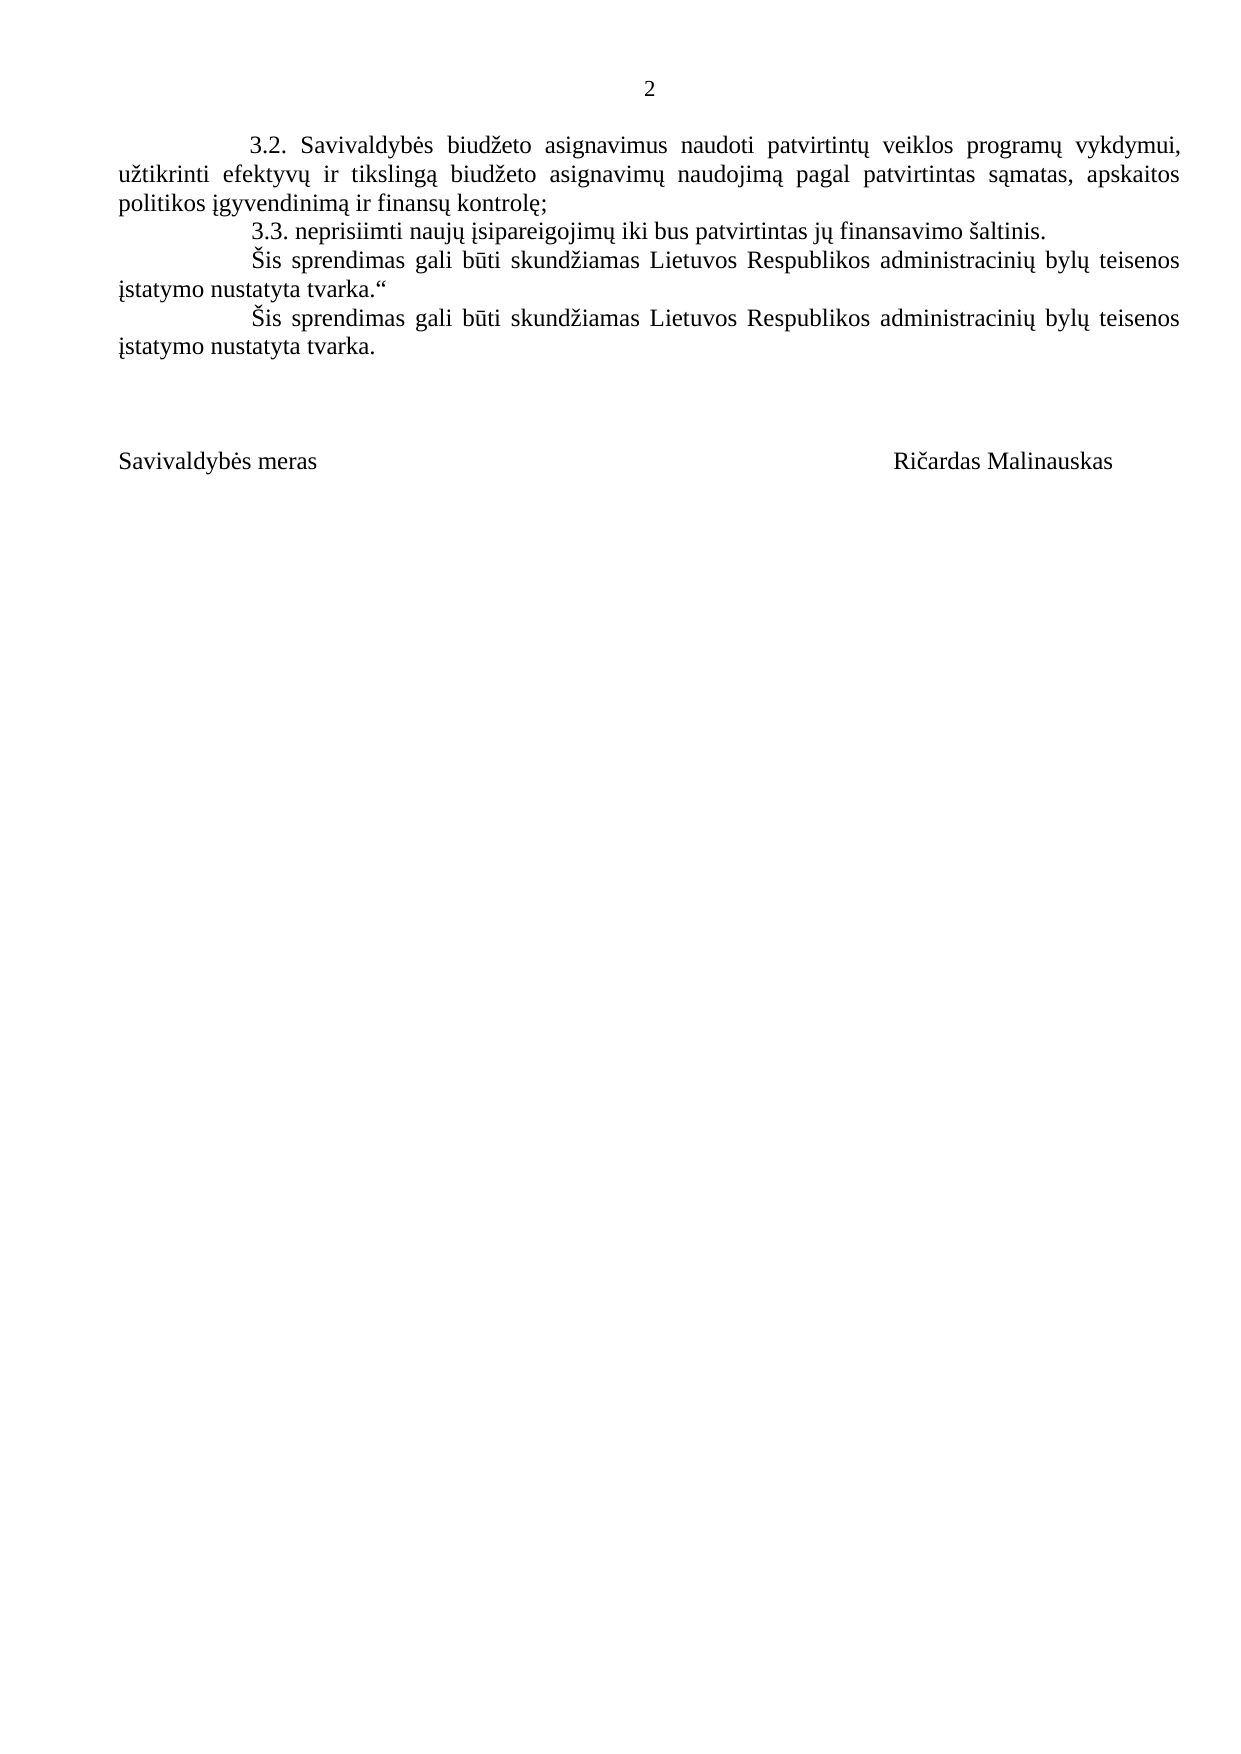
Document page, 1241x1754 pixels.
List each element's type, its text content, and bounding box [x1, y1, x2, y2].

text Šis sprendimas gali būti skundžiamas Lietuvos Respublikos administracinių bylų teisenos įstatymo nustatyta tvarka. [118, 303, 1181, 360]
text Savivaldybės meras Ričardas Malinauskas [118, 446, 1181, 475]
subtitle 3.3. neprisiimti naujų įsipareigojimų iki bus patvirtintas jų finansavimo šaltinis. [118, 216, 1181, 245]
text Šis sprendimas gali būti skundžiamas Lietuvos Respublikos administracinių bylų teisenos įstatymo nustatyta tvarka.“ [118, 245, 1181, 303]
text 3.2. Savivaldybės biudžeto asignavimus naudoti patvirtintų veiklos programų vykdymui, užtikrinti efektyvų ir tikslingą biudžeto asignavimų naudojimą pagal patvirtintas sąmatas, apskaitos politikos įgyvendinimą ir finansų kontrolę; [118, 130, 1181, 216]
